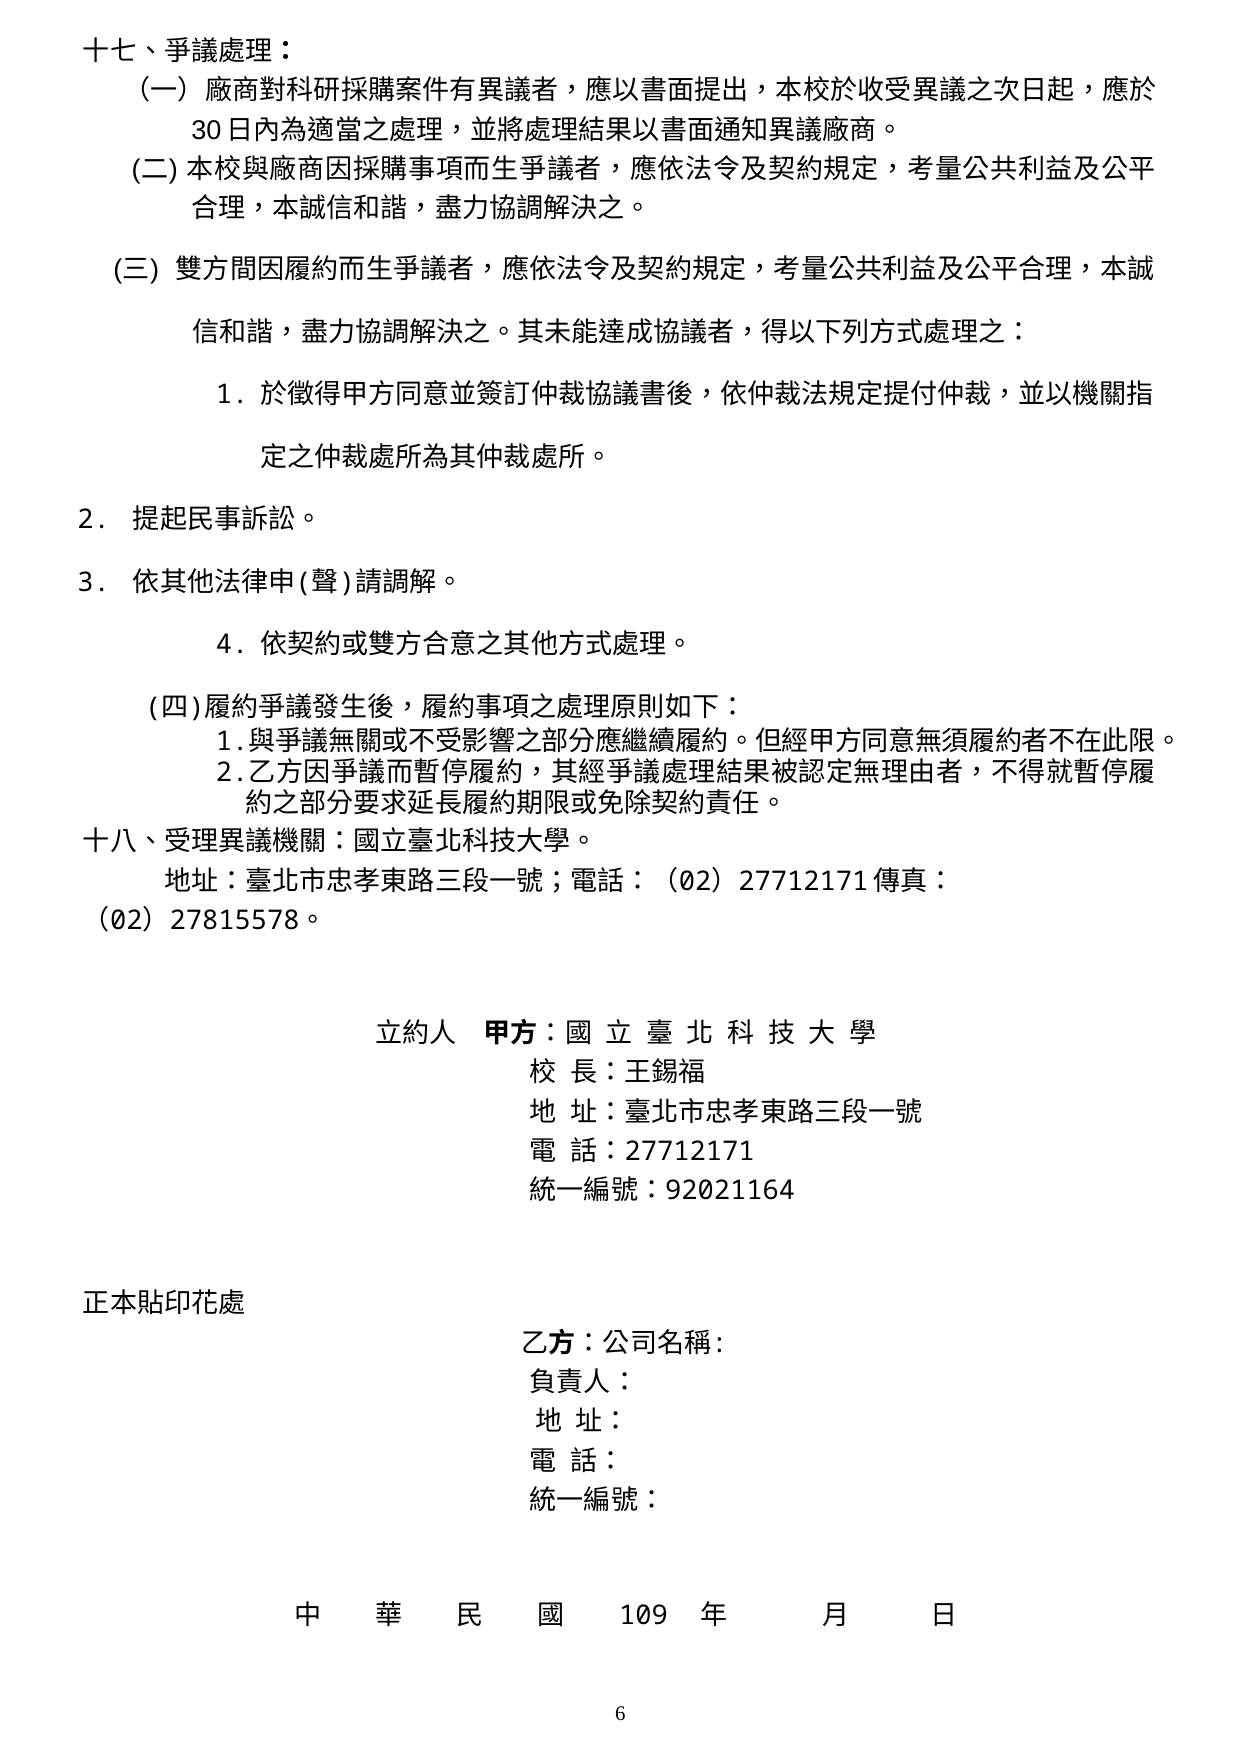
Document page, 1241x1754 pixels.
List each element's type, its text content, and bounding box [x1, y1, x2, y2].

text （一）廠商對科研採購案件有異議者，應以書面提出，本校於收受異議之次日起，應於30日內為適當之處理，並將處理結果以書面通知異議廠商。 [123, 68, 1157, 147]
text 校 長：王錫福 [83, 1050, 1157, 1089]
list 依其他法律申(聲)請調解。 [77, 538, 1154, 600]
list 於徵得甲方同意並簽訂仲裁協議書後，依仲裁法規定提付仲裁，並以機關指定之仲裁處所為其仲裁處所。 [216, 350, 1154, 475]
text 地 址： [535, 1399, 1157, 1438]
text 立約人 甲方：國 立 臺 北 科 技 大 學 [83, 1011, 1157, 1050]
list 依契約或雙方合意之其他方式處理。 [216, 600, 1154, 663]
text 正本貼印花處 [83, 1281, 1157, 1321]
text 乙方：公司名稱: [83, 1321, 1157, 1360]
text 負責人： [83, 1360, 1157, 1399]
text 十八、受理異議機關：國立臺北科技大學。 [83, 819, 1157, 858]
text 中 華 民 國 109 年 月 日 [83, 1591, 1157, 1633]
list 提起民事訴訟。 [77, 475, 1154, 538]
text 統一編號： [83, 1478, 1157, 1517]
text 地 址：臺北市忠孝東路三段一號 [83, 1089, 1157, 1129]
text (四)履約爭議發生後，履約事項之處理原則如下： [112, 663, 1157, 725]
text 十七、爭議處理： [83, 29, 1157, 68]
text 地址：臺北市忠孝東路三段一號；電話：（02）27712171傳真：（02）27815578。 [83, 858, 1157, 937]
text (二) 本校與廠商因採購事項而生爭議者，應依法令及契約規定，考量公共利益及公平合理，本誠信和諧，盡力協調解決之。 [123, 147, 1157, 225]
text 統一編號：92021164 [83, 1168, 1157, 1208]
text 電 話：27712171 [83, 1129, 1157, 1168]
text 2.乙方因爭議而暫停履約，其經爭議處理結果被認定無理由者，不得就暫停履約之部分要求延長履約期限或免除契約責任。 [216, 757, 1157, 819]
text (三) 雙方間因履約而生爭議者，應依法令及契約規定，考量公共利益及公平合理，本誠信和諧，盡力協調解決之。其未能達成協議者，得以下列方式處理之： [83, 225, 1157, 350]
text 1.與爭議無關或不受影響之部分應繼續履約。但經甲方同意無須履約者不在此限。 [216, 725, 1157, 757]
text 電 話： [83, 1438, 1157, 1478]
